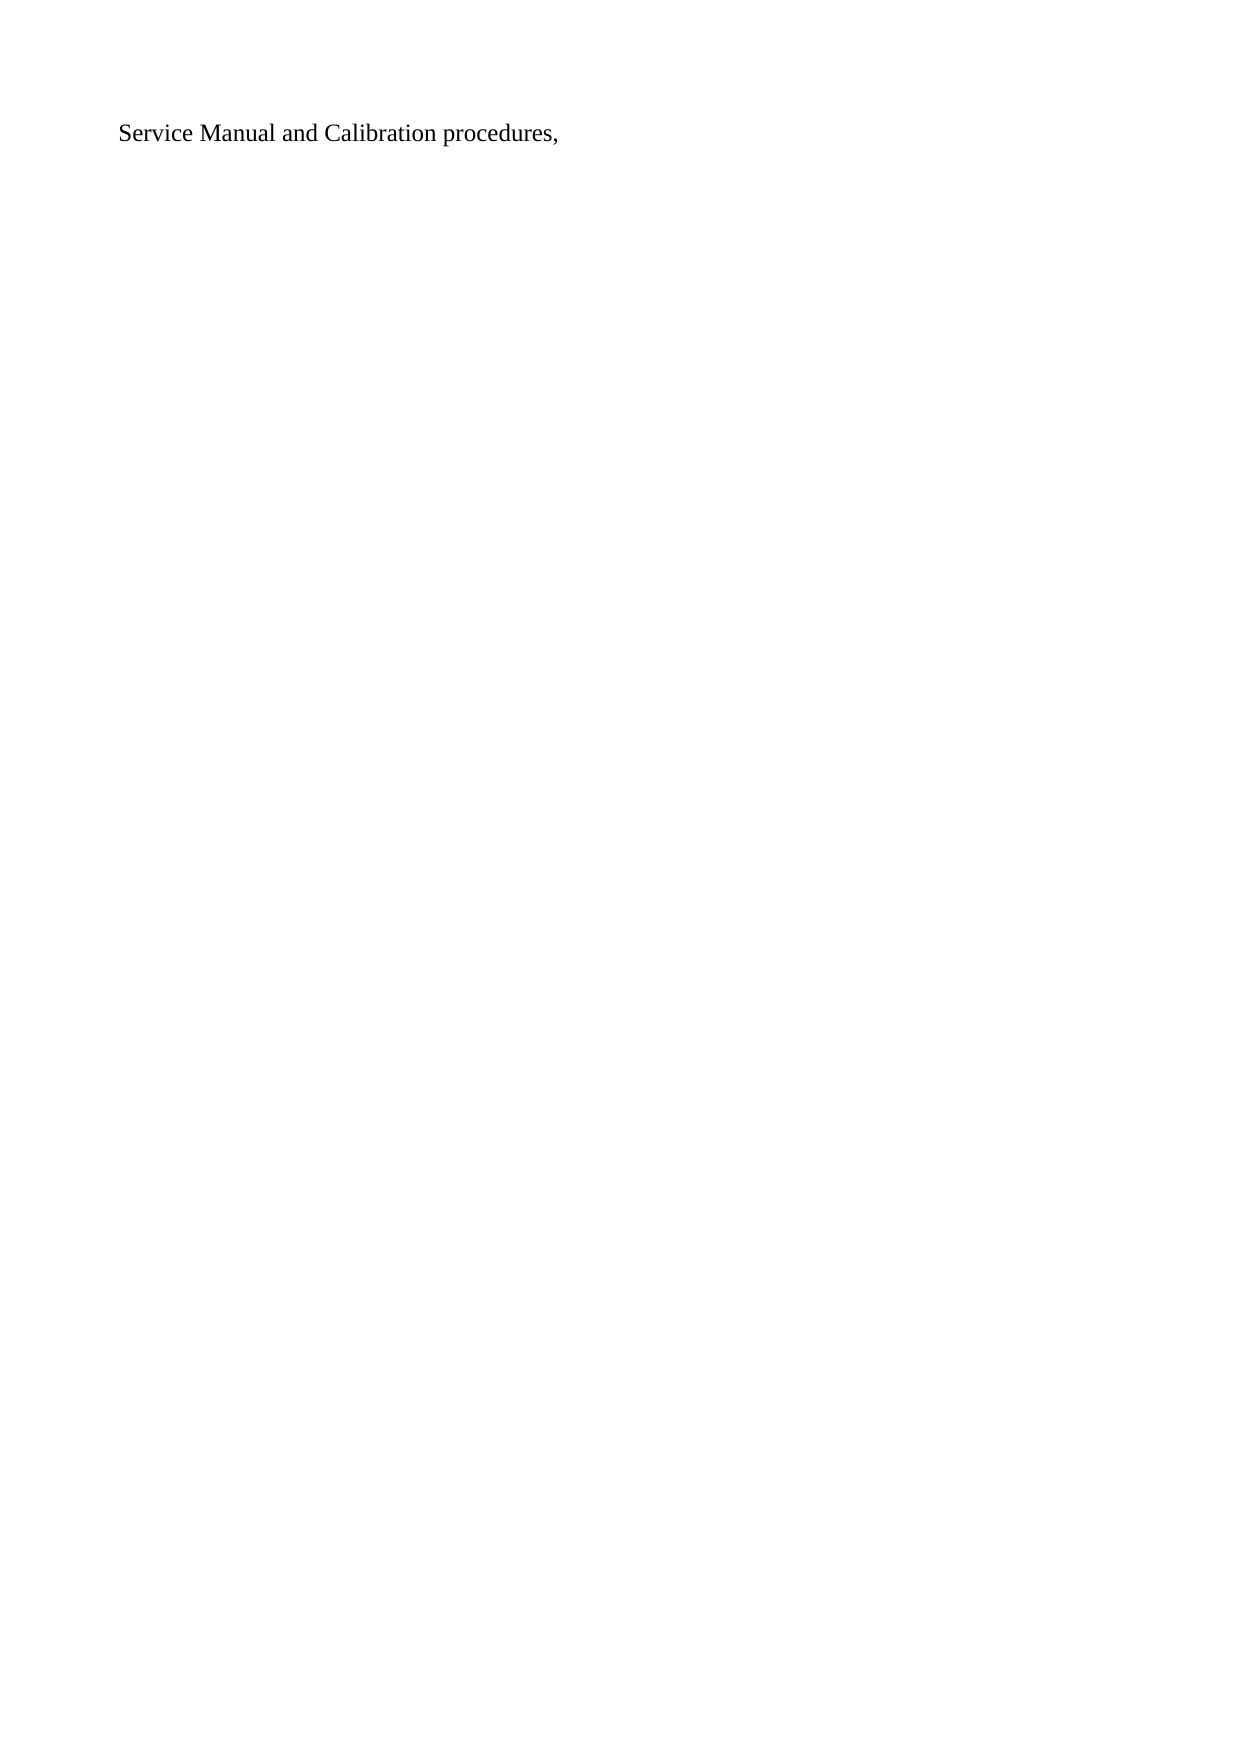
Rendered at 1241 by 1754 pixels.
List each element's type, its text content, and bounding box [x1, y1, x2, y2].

text Service Manual and Calibration procedures, [118, 118, 1122, 147]
